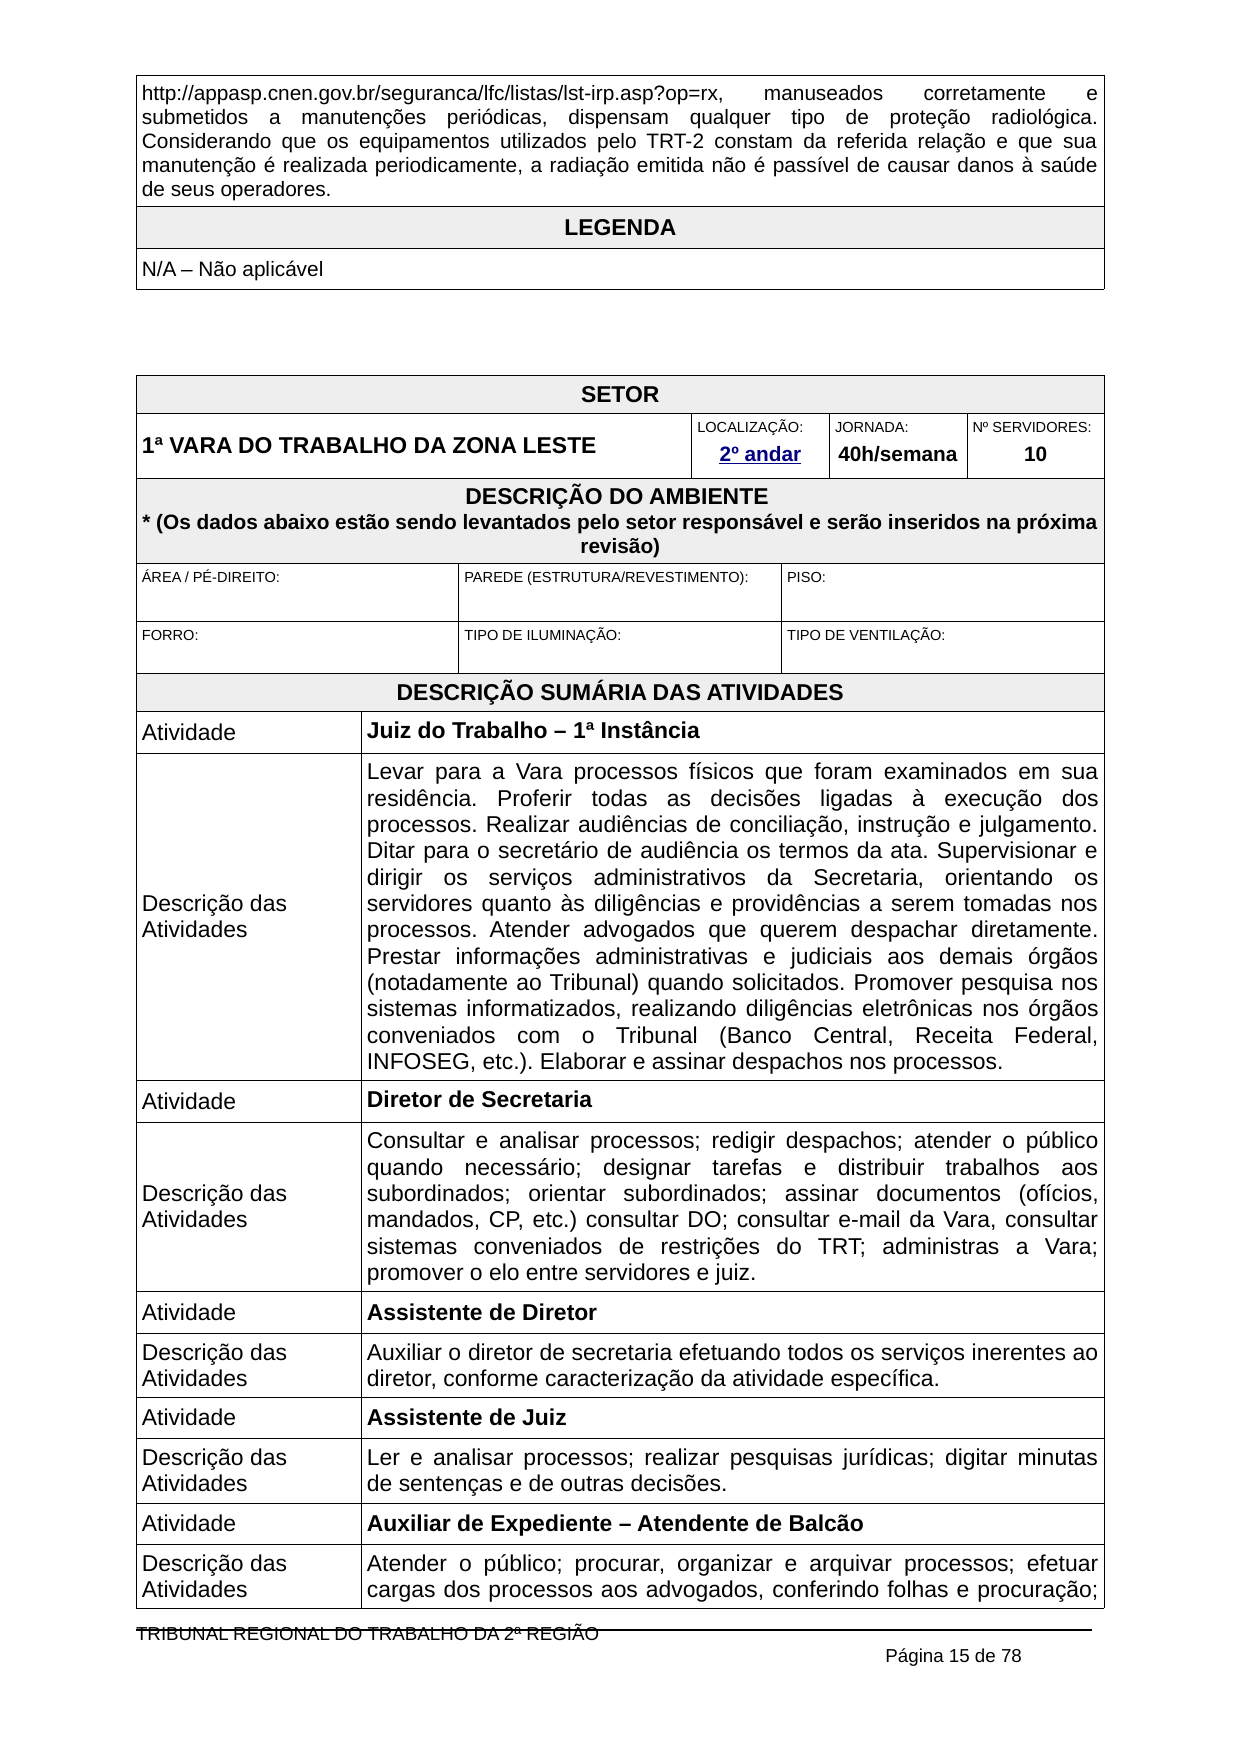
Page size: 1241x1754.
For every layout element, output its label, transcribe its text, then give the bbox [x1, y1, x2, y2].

table_cell JORNADA: 40h/semana [830, 414, 967, 477]
table_cell FORRO: [137, 622, 458, 673]
table_cell Auxiliar de Expediente – Atendente de Balcão [362, 1504, 1104, 1544]
table_cell Descrição das Atividades [137, 754, 361, 1080]
table_cell Atividade [137, 1081, 361, 1122]
table_cell Diretor de Secretaria [362, 1081, 1104, 1122]
table_cell Assistente de Diretor [362, 1292, 1104, 1333]
table_cell Consultar e analisar processos; redigir despachos; atender o público quando necessário; designar tarefas e distribuir trabalhos aos subordinados; orientar subordinados; assinar documentos (ofícios, mandados, CP, etc.) consultar DO; consultar e-mail da Vara, consultar sistemas conveniados de restrições do TRT; administras a Vara; promover o elo entre servidores e juiz. [362, 1123, 1104, 1291]
table_cell DESCRIÇÃO SUMÁRIA DAS ATIVIDADES [137, 674, 1104, 711]
table_cell Atividade [137, 712, 361, 752]
table_cell Descrição das Atividades [137, 1123, 361, 1291]
table_cell Descrição das Atividades [137, 1334, 361, 1397]
table_cell ÁREA / PÉ-DIREITO: [137, 564, 458, 621]
table_cell TIPO DE VENTILAÇÃO: [782, 622, 1104, 673]
table_cell Atender o público; procurar, organizar e arquivar processos; efetuar cargas dos processos aos advogados, conferindo folhas e procuração; [362, 1545, 1104, 1608]
table_cell http://appasp.cnen.gov.br/seguranca/lfc/listas/lst-irp.asp?op=rx, manuseados corretamente e submetidos a manutenções periódicas, dispensam qualquer tipo de proteção radiológica. Considerando que os equipamentos utilizados pelo TRT-2 constam da referida relação e que sua manutenção é realizada periodicamente, a radiação emitida não é passível de causar danos à saúde de seus operadores. [137, 76, 1104, 206]
table_cell Ler e analisar processos; realizar pesquisas jurídicas; digitar minutas de sentenças e de outras decisões. [362, 1439, 1104, 1502]
table_cell Descrição das Atividades [137, 1439, 361, 1502]
table_cell Auxiliar o diretor de secretaria efetuando todos os serviços inerentes ao diretor, conforme caracterização da atividade específica. [362, 1334, 1104, 1397]
table_cell Juiz do Trabalho – 1ª Instância [362, 712, 1104, 752]
table_cell Atividade [137, 1398, 361, 1438]
table_cell LEGENDA [137, 207, 1104, 248]
table_cell Atividade [137, 1292, 361, 1333]
table_cell Levar para a Vara processos físicos que foram examinados em sua residência. Proferir todas as decisões ligadas à execução dos processos. Realizar audiências de conciliação, instrução e julgamento. Ditar para o secretário de audiência os termos da ata. Supervisionar e dirigir os serviços administrativos da Secretaria, orientando os servidores quanto às diligências e providências a serem tomadas nos processos. Atender advogados que querem despachar diretamente. Prestar informações administrativas e judiciais aos demais órgãos (notadamente ao Tribunal) quando solicitados. Promover pesquisa nos sistemas informatizados, realizando diligências eletrônicas nos órgãos conveniados com o Tribunal (Banco Central, Receita Federal, INFOSEG, etc.). Elaborar e assinar despachos nos processos. [362, 754, 1104, 1080]
table_cell Assistente de Juiz [362, 1398, 1104, 1438]
table_cell PISO: [782, 564, 1104, 621]
table_cell TIPO DE ILUMINAÇÃO: [459, 622, 781, 673]
table_header SETOR [137, 376, 1104, 413]
table_cell Nº SERVIDORES: 10 [968, 414, 1104, 477]
table_cell DESCRIÇÃO DO AMBIENTE * (Os dados abaixo estão sendo levantados pelo setor responsável e serão inseridos na próxima revisão) [137, 479, 1104, 563]
table_cell N/A – Não aplicável [137, 249, 1104, 289]
table_cell Atividade [137, 1504, 361, 1544]
table_cell Descrição das Atividades [137, 1545, 361, 1608]
table_cell 1ª VARA DO TRABALHO DA ZONA LESTE [137, 414, 691, 477]
table_cell PAREDE (ESTRUTURA/REVESTIMENTO): [459, 564, 781, 621]
table_cell LOCALIZAÇÃO: 2º andar [692, 414, 829, 477]
